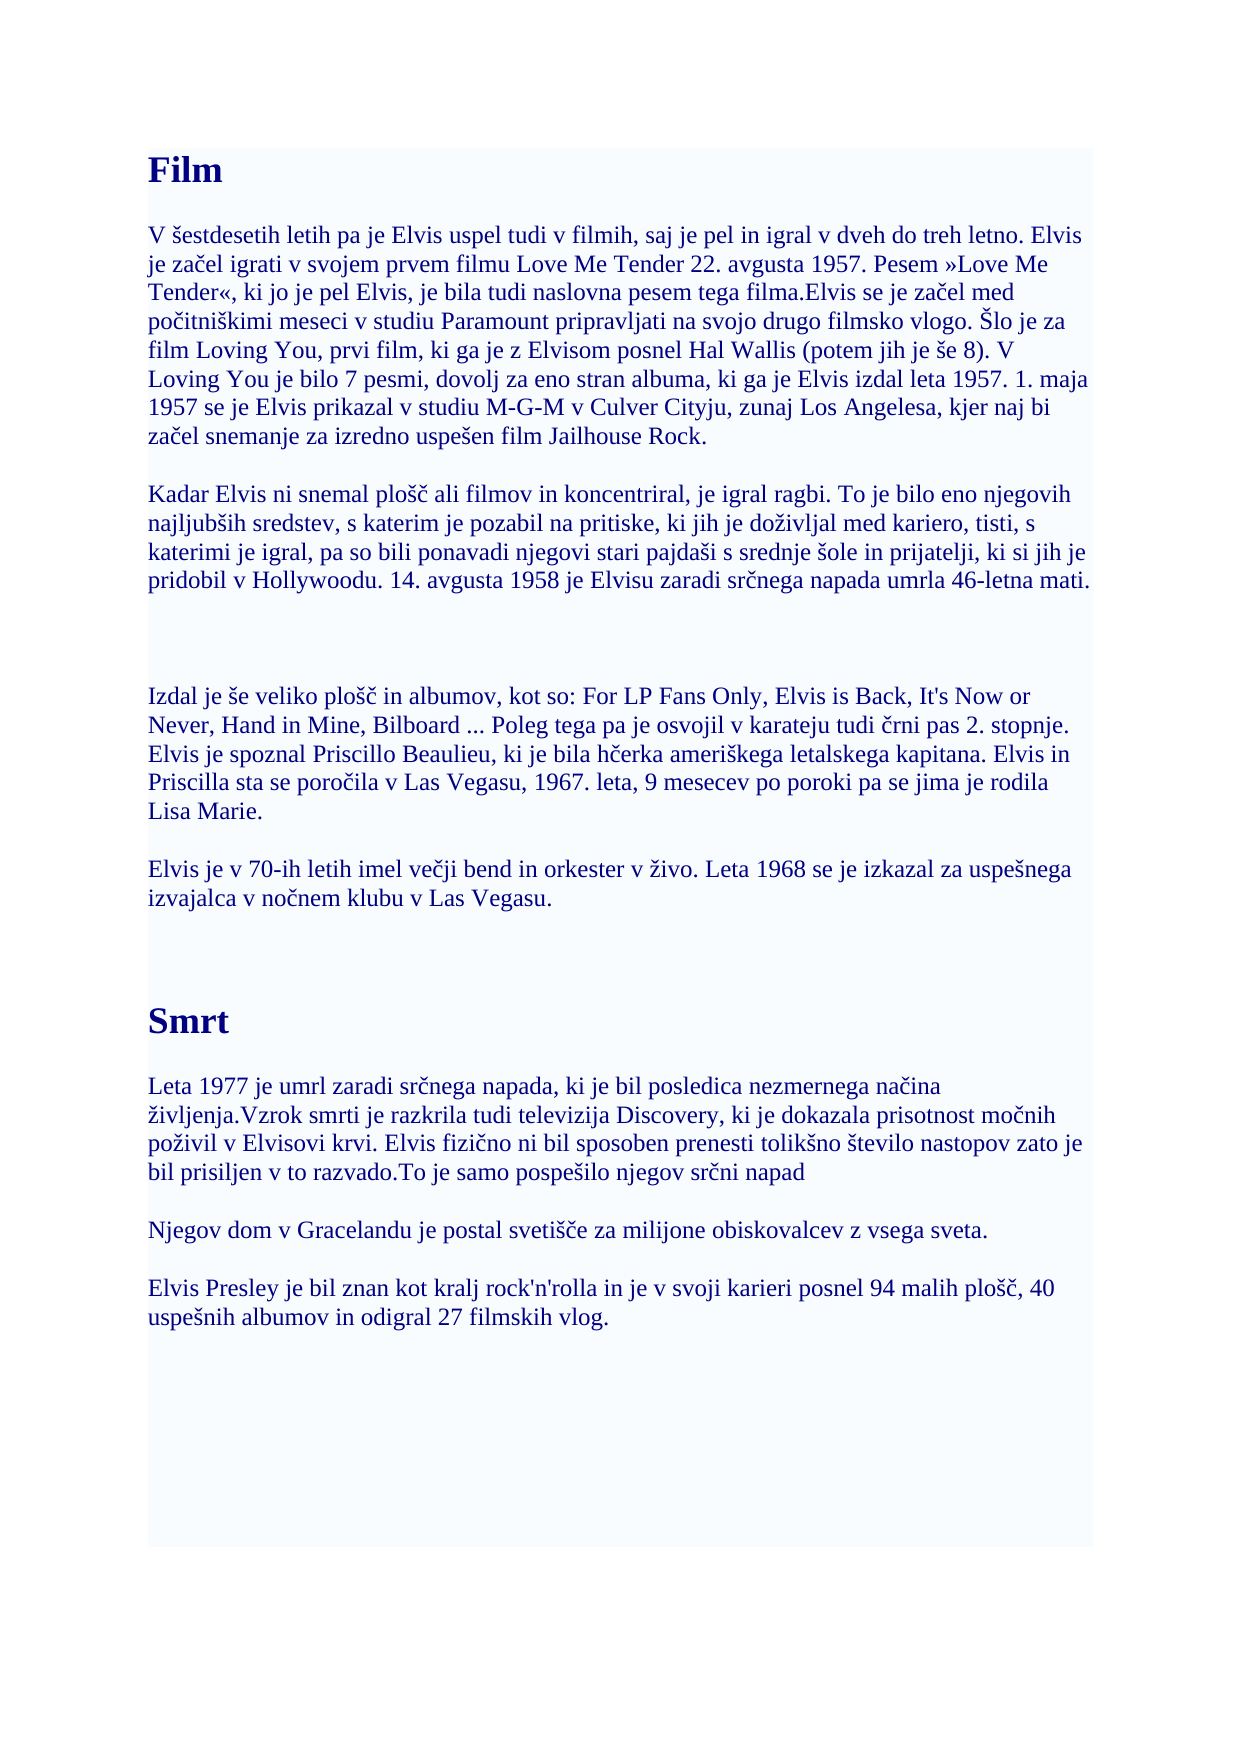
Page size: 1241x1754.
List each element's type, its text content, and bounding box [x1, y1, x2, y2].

text Njegov dom v Gracelandu je postal svetišče za milijone obiskovalcev z vsega sveta. [148, 1215, 1093, 1244]
subtitle Film [148, 148, 1093, 191]
text Kadar Elvis ni snemal plošč ali filmov in koncentriral, je igral ragbi. To je bilo eno njegovih najljubših sredstev, s katerim je pozabil na pritiske, ki jih je doživljal med kariero, tisti, s katerimi je igral, pa so bili ponavadi njegovi stari pajdaši s srednje šole in prijatelji, ki si jih je pridobil v Hollywoodu. 14. avgusta 1958 je Elvisu zaradi srčnega napada umrla 46-letna mati. [148, 479, 1093, 594]
text Izdal je še veliko plošč in albumov, kot so: For LP Fans Only, Elvis is Back, It's Now or Never, Hand in Mine, Bilboard ... Poleg tega pa je osvojil v karateju tudi črni pas 2. stopnje. Elvis je spoznal Priscillo Beaulieu, ki je bila hčerka ameriškega letalskega kapitana. Elvis in Priscilla sta se poročila v Las Vegasu, 1967. leta, 9 mesecev po poroki pa se jima je rodila Lisa Marie. [148, 681, 1093, 825]
text V šestdesetih letih pa je Elvis uspel tudi v filmih, saj je pel in igral v dveh do treh letno. Elvis je začel igrati v svojem prvem filmu Love Me Tender 22. avgusta 1957. Pesem »Love Me Tender«, ki jo je pel Elvis, je bila tudi naslovna pesem tega filma.Elvis se je začel med počitniškimi meseci v studiu Paramount pripravljati na svojo drugo filmsko vlogo. Šlo je za film Loving You, prvi film, ki ga je z Elvisom posnel Hal Wallis (potem jih je še 8). V Loving You je bilo 7 pesmi, dovolj za eno stran albuma, ki ga je Elvis izdal leta 1957. 1. maja 1957 se je Elvis prikazal v studiu M-G-M v Culver Cityju, zunaj Los Angelesa, kjer naj bi začel snemanje za izredno uspešen film Jailhouse Rock. [148, 220, 1093, 450]
text Elvis je v 70-ih letih imel večji bend in orkester v živo. Leta 1968 se je izkazal za uspešnega izvajalca v nočnem klubu v Las Vegasu. [148, 854, 1093, 912]
text Leta 1977 je umrl zaradi srčnega napada, ki je bil posledica nezmernega načina življenja.Vzrok smrti je razkrila tudi televizija Discovery, ki je dokazala prisotnost močnih poživil v Elvisovi krvi. Elvis fizično ni bil sposoben prenesti tolikšno število nastopov zato je bil prisiljen v to razvado.To je samo pospešilo njegov srčni napad [148, 1071, 1093, 1186]
text Elvis Presley je bil znan kot kralj rock'n'rolla in je v svoji karieri posnel 94 malih plošč, 40 uspešnih albumov in odigral 27 filmskih vlog. [148, 1273, 1093, 1331]
text Smrt [148, 999, 1093, 1042]
